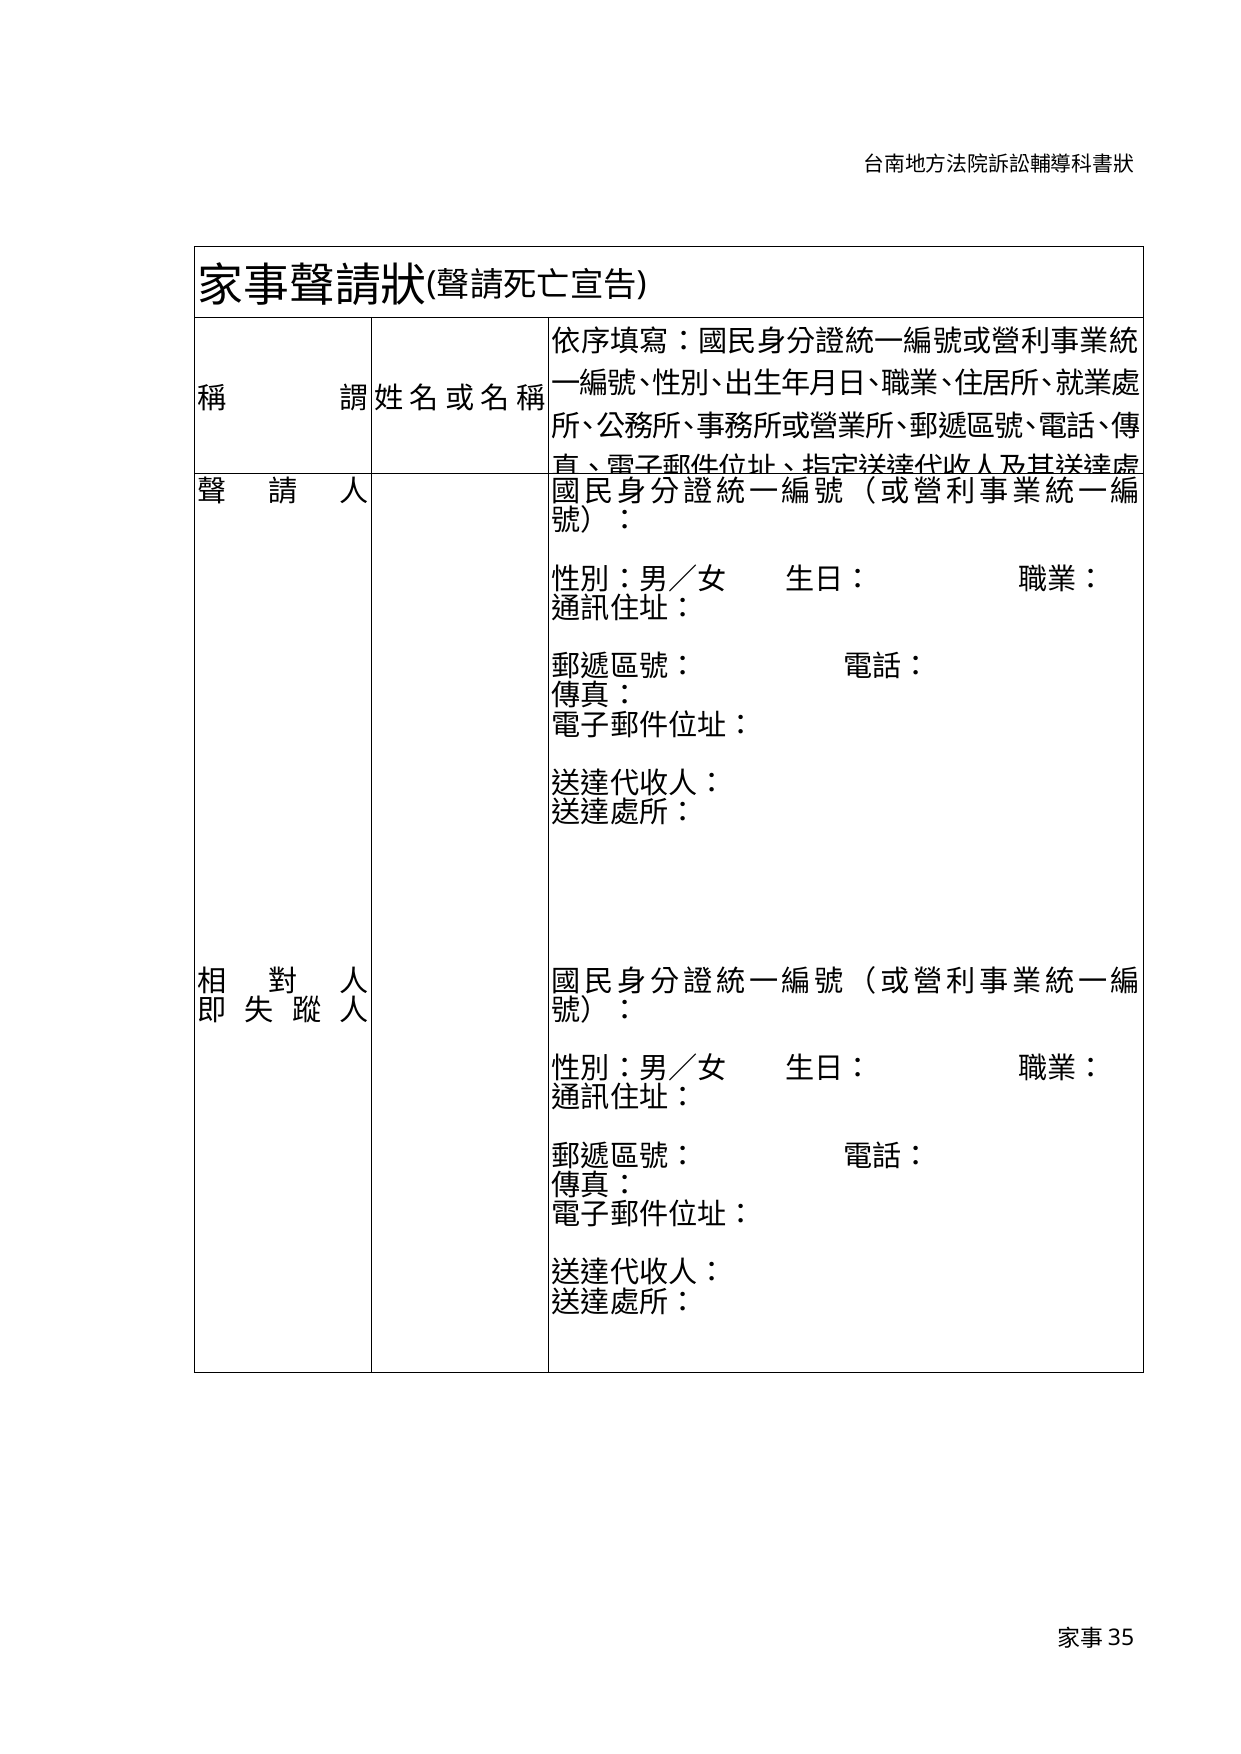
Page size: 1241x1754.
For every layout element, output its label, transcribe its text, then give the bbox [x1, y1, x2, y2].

table_cell 相對人 即失蹤人 [195, 964, 371, 1372]
table_cell 姓名或名稱 [372, 318, 548, 473]
table_cell 國民身分證統一編號（或營利事業統一編號）： 性別：男／女 生日： 職業： 通訊住址： 郵遞區號： 電話： 傳真： 電子郵件位址： 送達代收人： 送達處所： [549, 964, 1143, 1372]
table_header 家事聲請狀(聲請死亡宣告) [195, 247, 1143, 317]
table_cell [372, 474, 548, 964]
table_cell 稱謂 [195, 318, 371, 473]
table_cell [372, 964, 548, 1372]
table_cell 國民身分證統一編號（或營利事業統一編號）： 性別：男／女 生日： 職業： 通訊住址： 郵遞區號： 電話： 傳真： 電子郵件位址： 送達代收人： 送達處所： [549, 474, 1143, 964]
table_cell 依序填寫：國民身分證統一編號或營利事業統一編號、性別、出生年月日、職業、住居所、就業處所、公務所、事務所或營業所、郵遞區號、電話、傳真、電子郵件位址、指定送達代收人及其送達處所。 [549, 318, 1143, 473]
table_cell 聲請人 [195, 474, 371, 964]
